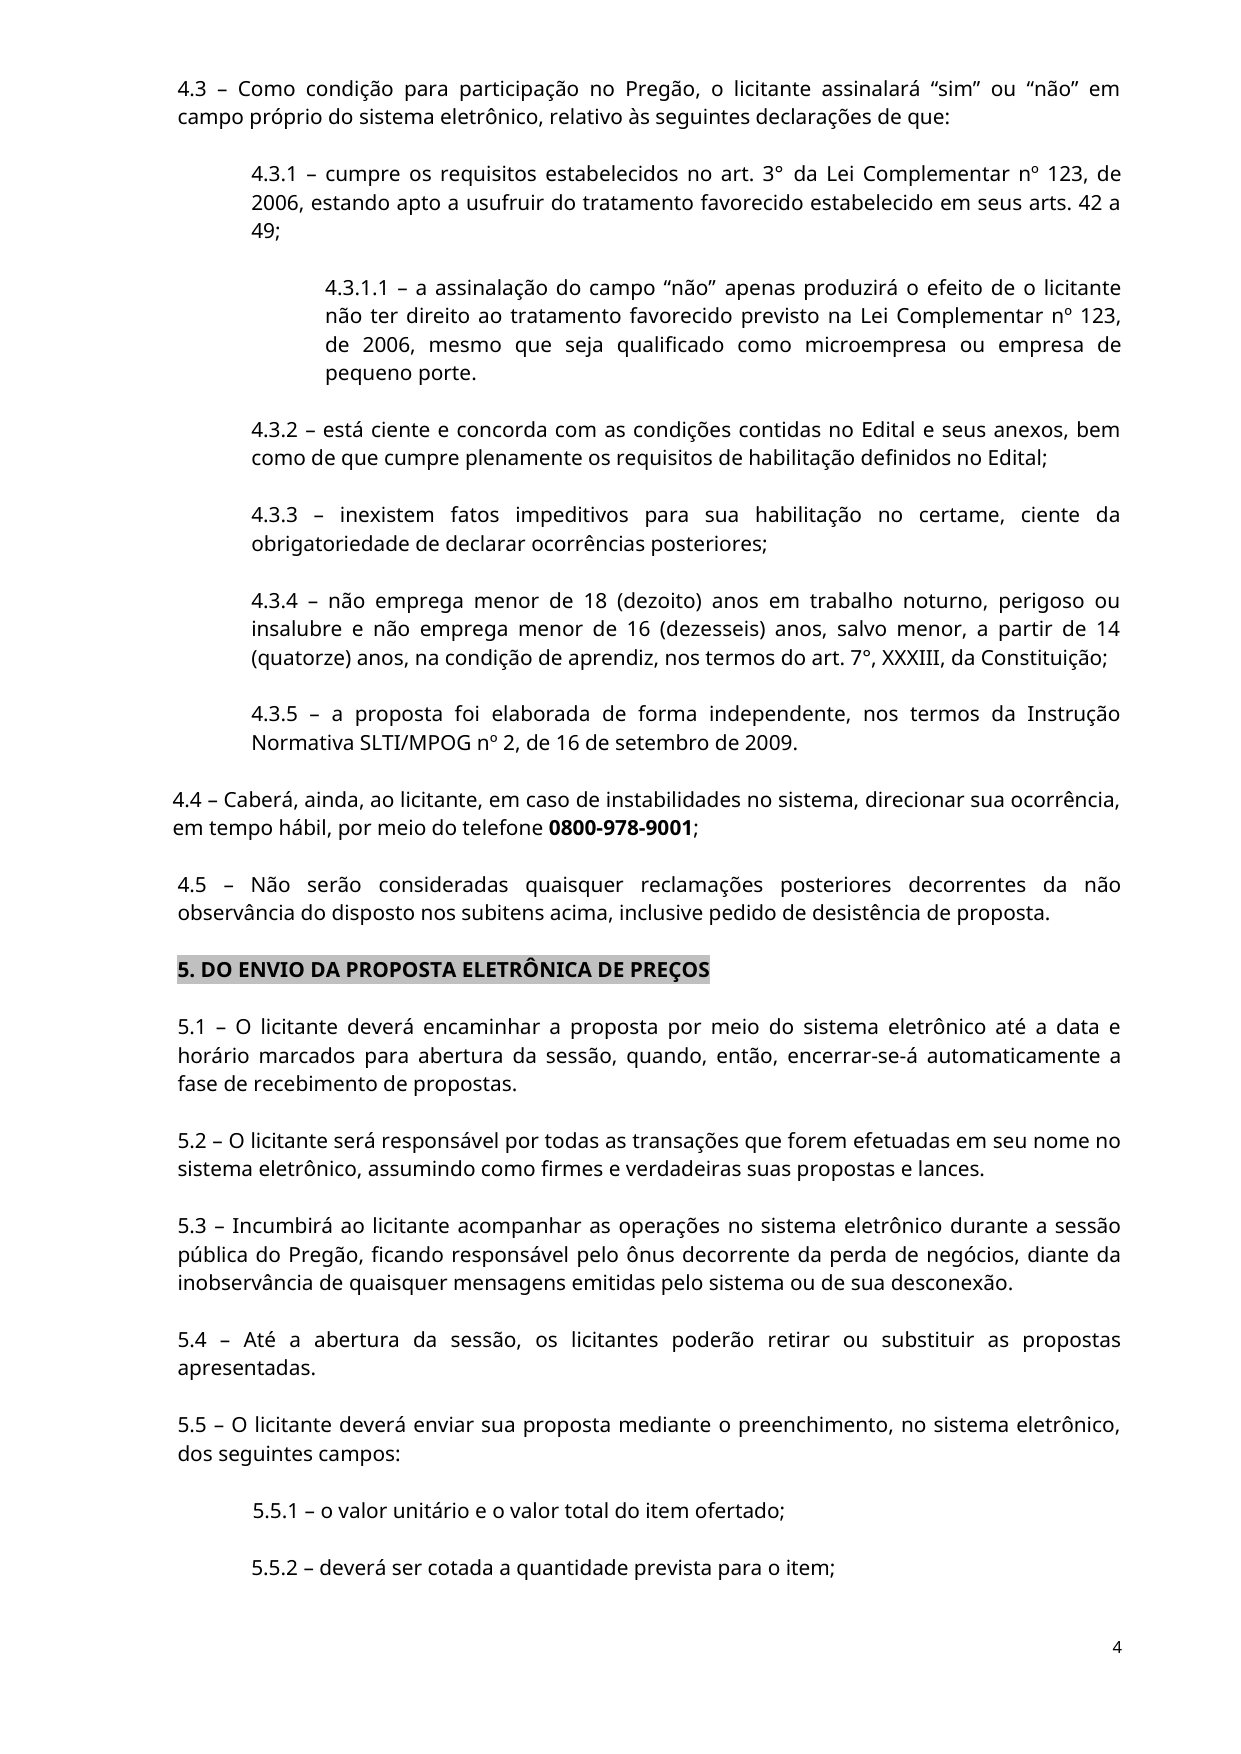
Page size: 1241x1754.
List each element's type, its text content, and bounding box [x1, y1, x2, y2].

text 4.3.5 – a proposta foi elaborada de forma independente, nos termos da Instrução Normativa SLTI/MPOG nº 2, de 16 de setembro de 2009. [251, 699, 1122, 756]
text 4.3 – Como condição para participação no Pregão, o licitante assinalará “sim” ou “não” em campo próprio do sistema eletrônico, relativo às seguintes declarações de que: [177, 74, 1122, 131]
text 5.3 – Incumbirá ao licitante acompanhar as operações no sistema eletrônico durante a sessão pública do Pregão, ficando responsável pelo ônus decorrente da perda de negócios, diante da inobservância de quaisquer mensagens emitidas pelo sistema ou de sua desconexão. [177, 1211, 1122, 1297]
text 5.4 – Até a abertura da sessão, os licitantes poderão retirar ou substituir as propostas apresentadas. [177, 1325, 1122, 1382]
text 5.5.2 – deverá ser cotada a quantidade prevista para o item; [251, 1553, 1122, 1581]
text 4.3.1 – cumpre os requisitos estabelecidos no art. 3° da Lei Complementar nº 123, de 2006, estando apto a usufruir do tratamento favorecido estabelecido em seus arts. 42 a 49; [251, 159, 1122, 244]
text 4.5 – Não serão consideradas quaisquer reclamações posteriores decorrentes da não observância do disposto nos subitens acima, inclusive pedido de desistência de proposta. [177, 870, 1122, 927]
text 5.5 – O licitante deverá enviar sua proposta mediante o preenchimento, no sistema eletrônico, dos seguintes campos: [177, 1410, 1122, 1467]
text 4.4 – Caberá, ainda, ao licitante, em caso de instabilidades no sistema, direcionar sua ocorrência, em tempo hábil, por meio do telefone 0800-978-9001; [172, 785, 1122, 842]
text 5. DO ENVIO DA PROPOSTA ELETRÔNICA DE PREÇOS [177, 955, 1122, 984]
text 4.3.4 – não emprega menor de 18 (dezoito) anos em trabalho noturno, perigoso ou insalubre e não emprega menor de 16 (dezesseis) anos, salvo menor, a partir de 14 (quatorze) anos, na condição de aprendiz, nos termos do art. 7°, XXXIII, da Constituição; [251, 586, 1122, 671]
text 5.1 – O licitante deverá encaminhar a proposta por meio do sistema eletrônico até a data e horário marcados para abertura da sessão, quando, então, encerrar-se-á automaticamente a fase de recebimento de propostas. [177, 1012, 1122, 1098]
text 4.3.2 – está ciente e concorda com as condições contidas no Edital e seus anexos, bem como de que cumpre plenamente os requisitos de habilitação definidos no Edital; [251, 415, 1122, 472]
text 4.3.1.1 – a assinalação do campo “não” apenas produzirá o efeito de o licitante não ter direito ao tratamento favorecido previsto na Lei Complementar nº 123, de 2006, mesmo que seja qualificado como microempresa ou empresa de pequeno porte. [325, 273, 1122, 387]
text 5.5.1 – o valor unitário e o valor total do item ofertado; [252, 1496, 1122, 1524]
text 5.2 – O licitante será responsável por todas as transações que forem efetuadas em seu nome no sistema eletrônico, assumindo como firmes e verdadeiras suas propostas e lances. [177, 1126, 1122, 1183]
text 4.3.3 – inexistem fatos impeditivos para sua habilitação no certame, ciente da obrigatoriedade de declarar ocorrências posteriores; [251, 500, 1122, 557]
